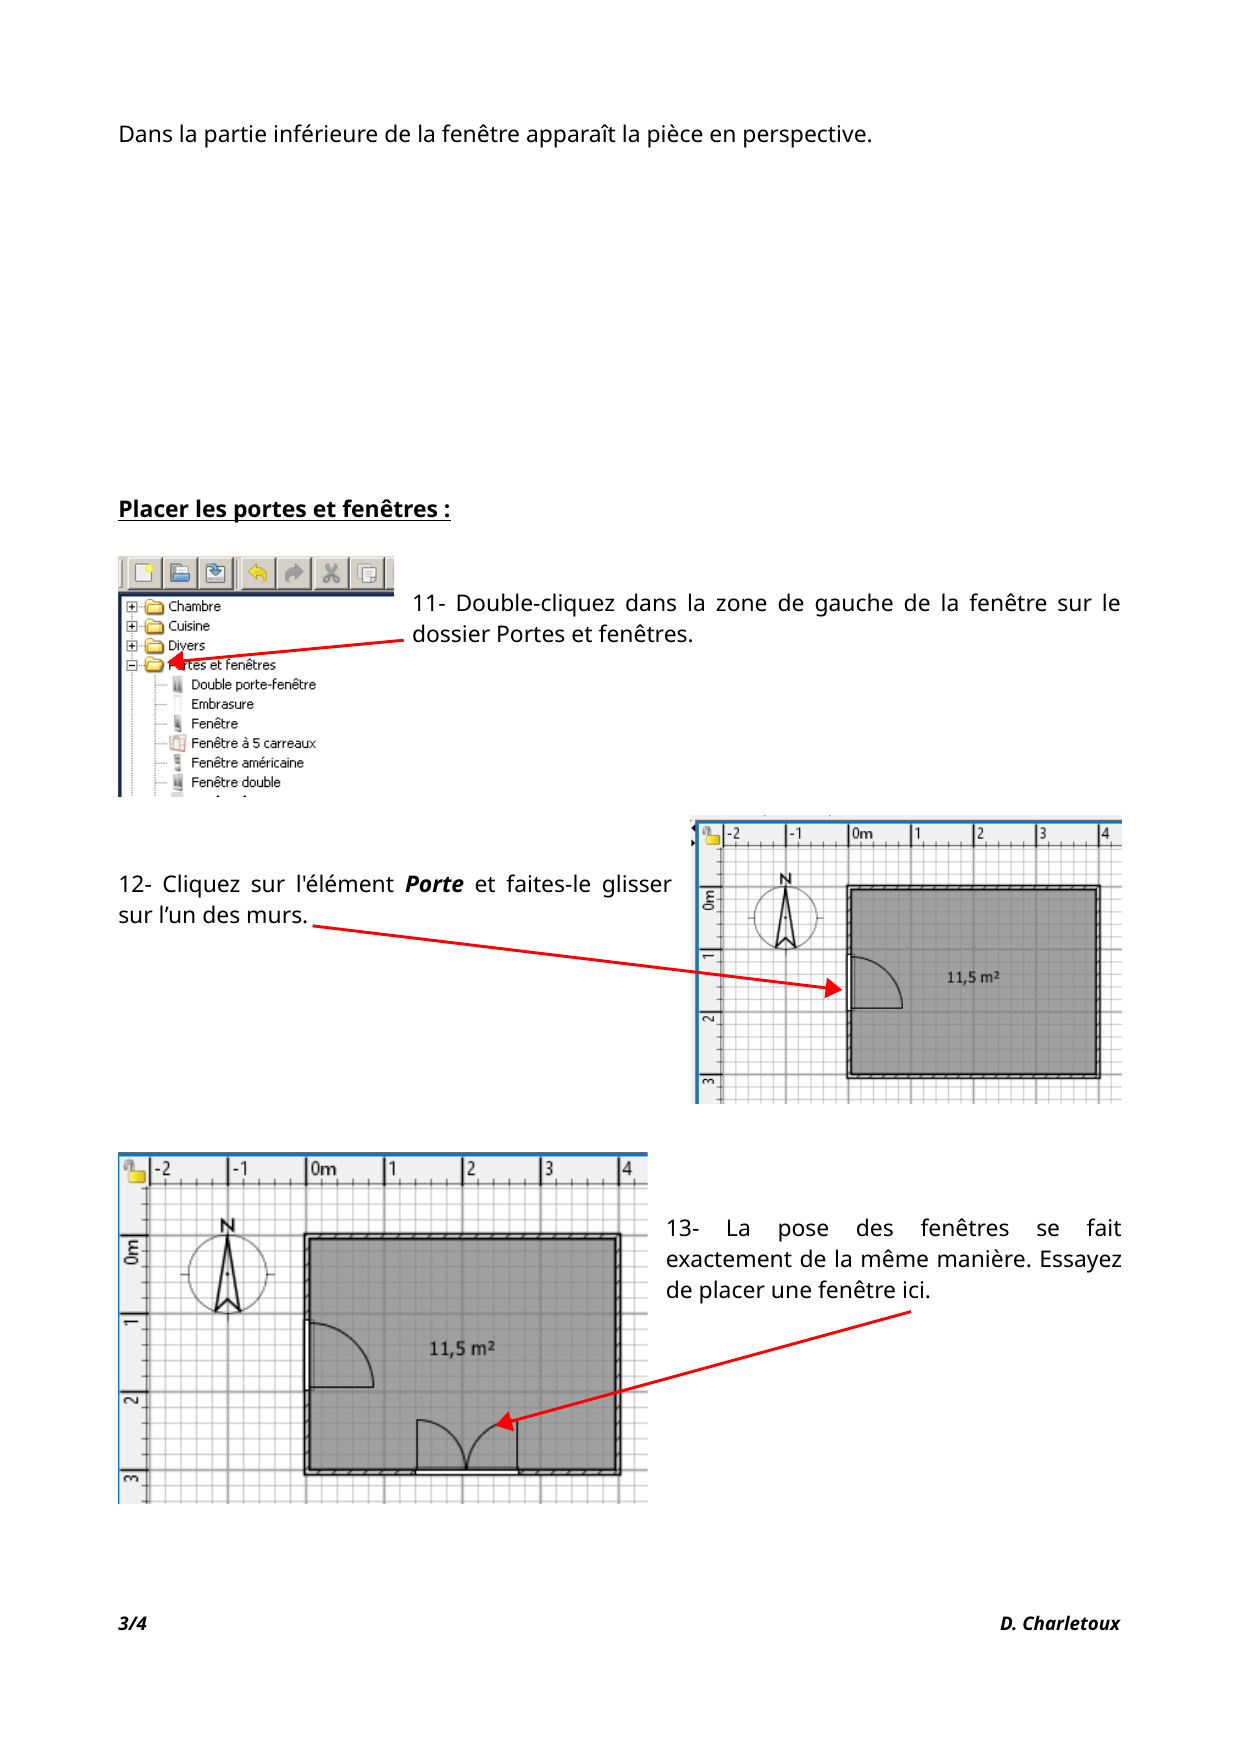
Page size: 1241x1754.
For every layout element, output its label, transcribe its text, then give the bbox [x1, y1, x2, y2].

text Placer les portes et fenêtres : [118, 493, 1122, 524]
text 12- Cliquez sur l'élément Porte et faites-le glisser sur l’un des murs. [118, 868, 689, 931]
text 13- La pose des fenêtres se fait exactement de la même manière. Essayez de placer une fenêtre ici. [648, 1212, 1122, 1306]
text Dans la partie inférieure de la fenêtre apparaît la pièce en perspective. [118, 118, 1122, 149]
picture [689, 815, 1122, 1104]
text 11- Double-cliquez dans la zone de gauche de la fenêtre sur le dossier Portes et fenêtres. [395, 587, 1122, 649]
picture [118, 555, 395, 797]
picture [118, 1152, 648, 1504]
